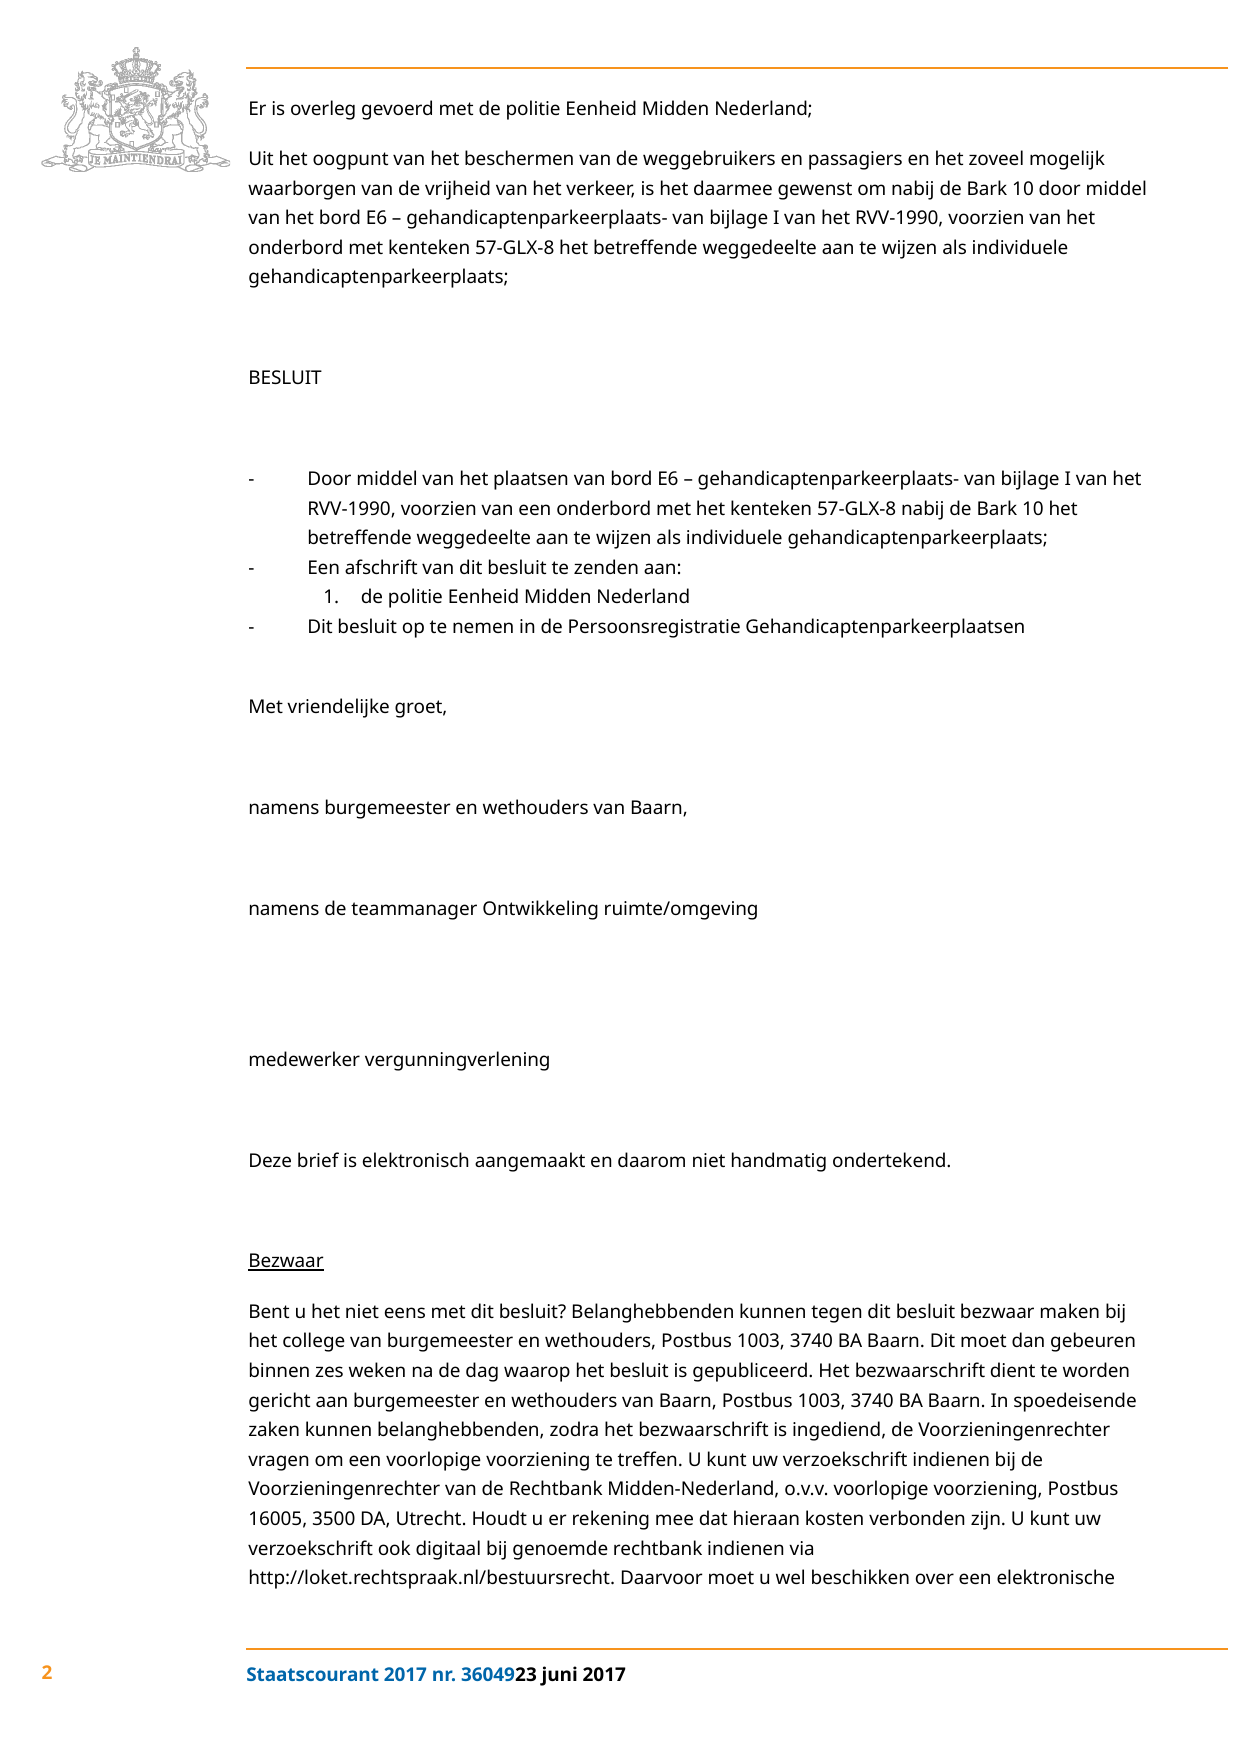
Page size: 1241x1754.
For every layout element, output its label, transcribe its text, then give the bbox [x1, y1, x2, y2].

list Een afschrift van dit besluit te zenden aan: [248, 554, 1152, 580]
text medewerker vergunningverlening [248, 1046, 1152, 1072]
text BESLUIT [248, 364, 1152, 390]
text Bent u het niet eens met dit besluit? Belanghebbenden kunnen tegen dit besluit bezwaar maken bij het college van burgemeester en wethouders, Postbus 1003, 3740 BA Baarn. Dit moet dan gebeuren binnen zes weken na de dag waarop het besluit is gepubliceerd. Het bezwaarschrift dient te worden gericht aan burgemeester en wethouders van Baarn, Postbus 1003, 3740 BA Baarn. In spoedeisende zaken kunnen belanghebbenden, zodra het bezwaarschrift is ingediend, de Voorzieningenrechter vragen om een voorlopige voorziening te treffen. U kunt uw verzoekschrift indienen bij de Voorzieningenrechter van de Rechtbank Midden-Nederland, o.v.v. voorlopige voorziening, Postbus 16005, 3500 DA, Utrecht. Houdt u er rekening mee dat hieraan kosten verbonden zijn. U kunt uw verzoekschrift ook digitaal bij genoemde rechtbank indienen via http://loket.rechtspraak.nl/bestuursrecht. Daarvoor moet u wel beschikken over een elektronische [248, 1298, 1152, 1590]
list Dit besluit op te nemen in de Persoonsregistratie Gehandicaptenparkeerplaatsen [248, 613, 1152, 639]
text Bezwaar [248, 1248, 1152, 1273]
text namens burgemeester en wethouders van Baarn, [248, 794, 1152, 820]
text Er is overleg gevoerd met de politie Eenheid Midden Nederland; [248, 95, 1152, 121]
text Deze brief is elektronisch aangemaakt en daarom niet handmatig ondertekend. [248, 1147, 1152, 1173]
list de politie Eenheid Midden Nederland [323, 583, 1152, 609]
text Met vriendelijke groet, [248, 693, 1152, 719]
text namens de teammanager Ontwikkeling ruimte/omgeving [248, 895, 1152, 921]
list Door middel van het plaatsen van bord E6 – gehandicaptenparkeerplaats- van bijlage I van het RVV-1990, voorzien van een onderbord met het kenteken 57-GLX-8 nabij de Bark 10 het betreffende weggedeelte aan te wijzen als individuele gehandicaptenparkeerplaats; [248, 465, 1152, 550]
picture [41, 47, 231, 172]
text Uit het oogpunt van het beschermen van de weggebruikers en passagiers en het zoveel mogelijk waarborgen van de vrijheid van het verkeer, is het daarmee gewenst om nabij de Bark 10 door middel van het bord E6 – gehandicaptenparkeerplaats- van bijlage I van het RVV-1990, voorzien van het onderbord met kenteken 57-GLX-8 het betreffende weggedeelte aan te wijzen als individuele gehandicaptenparkeerplaats; [248, 145, 1152, 289]
